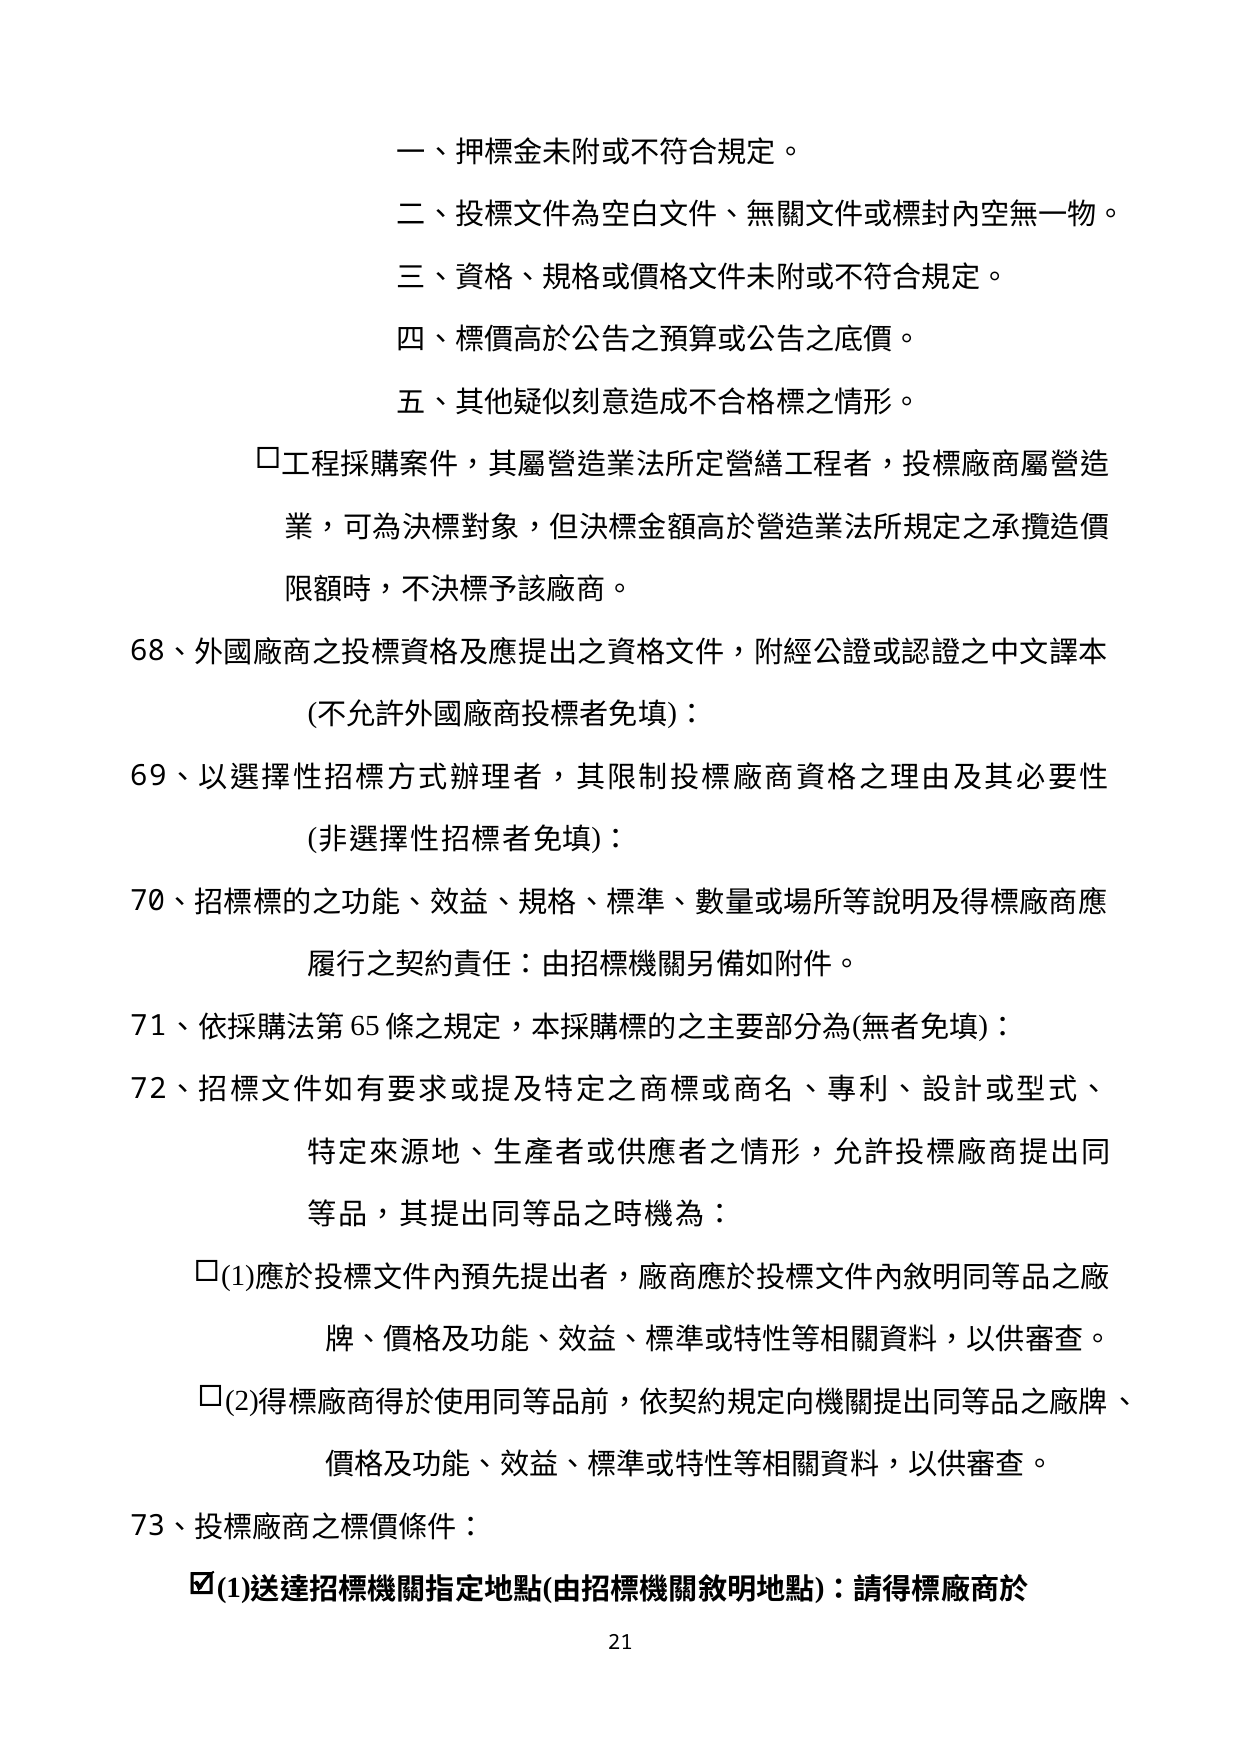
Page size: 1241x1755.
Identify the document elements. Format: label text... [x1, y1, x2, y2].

list 依採購法第65條之規定，本採購標的之主要部分為(無者免填)： [130, 983, 1110, 1045]
list 投標廠商之標價條件： [130, 1483, 1110, 1545]
text 工程採購案件，其屬營造業法所定營繕工程者，投標廠商屬營造業，可為決標對象，但決標金額高於營造業法所規定之承攬造價限額時，不決標予該廠商。 [255, 420, 1110, 608]
text 五、其他疑似刻意造成不合格標之情形。 [397, 358, 1110, 420]
text (1)送達招標機關指定地點(由招標機關敘明地點)：請得標廠商於 [130, 1545, 1110, 1608]
list 招標標的之功能、效益、規格、標準、數量或場所等說明及得標廠商應履行之契約責任：由招標機關另備如附件。 [130, 858, 1110, 983]
text (1)應於投標文件內預先提出者，廠商應於投標文件內敘明同等品之廠牌、價格及功能、效益、標準或特性等相關資料，以供審查。 [130, 1233, 1110, 1358]
list 以選擇性招標方式辦理者，其限制投標廠商資格之理由及其必要性(非選擇性招標者免填)： [130, 733, 1110, 858]
list 招標文件如有要求或提及特定之商標或商名、專利、設計或型式、特定來源地、生產者或供應者之情形，允許投標廠商提出同等品，其提出同等品之時機為： [130, 1045, 1110, 1233]
text 三、資格、規格或價格文件未附或不符合規定。 [397, 233, 1110, 295]
text 四、標價高於公告之預算或公告之底價。 [397, 295, 1110, 358]
text 二、投標文件為空白文件、無關文件或標封內空無一物。 [397, 170, 1110, 233]
text 一、押標金未附或不符合規定。 [397, 108, 1110, 170]
list 外國廠商之投標資格及應提出之資格文件，附經公證或認證之中文譯本(不允許外國廠商投標者免填)： [130, 608, 1110, 733]
text (2)得標廠商得於使用同等品前，依契約規定向機關提出同等品之廠牌、價格及功能、效益、標準或特性等相關資料，以供審查。 [130, 1358, 1110, 1483]
